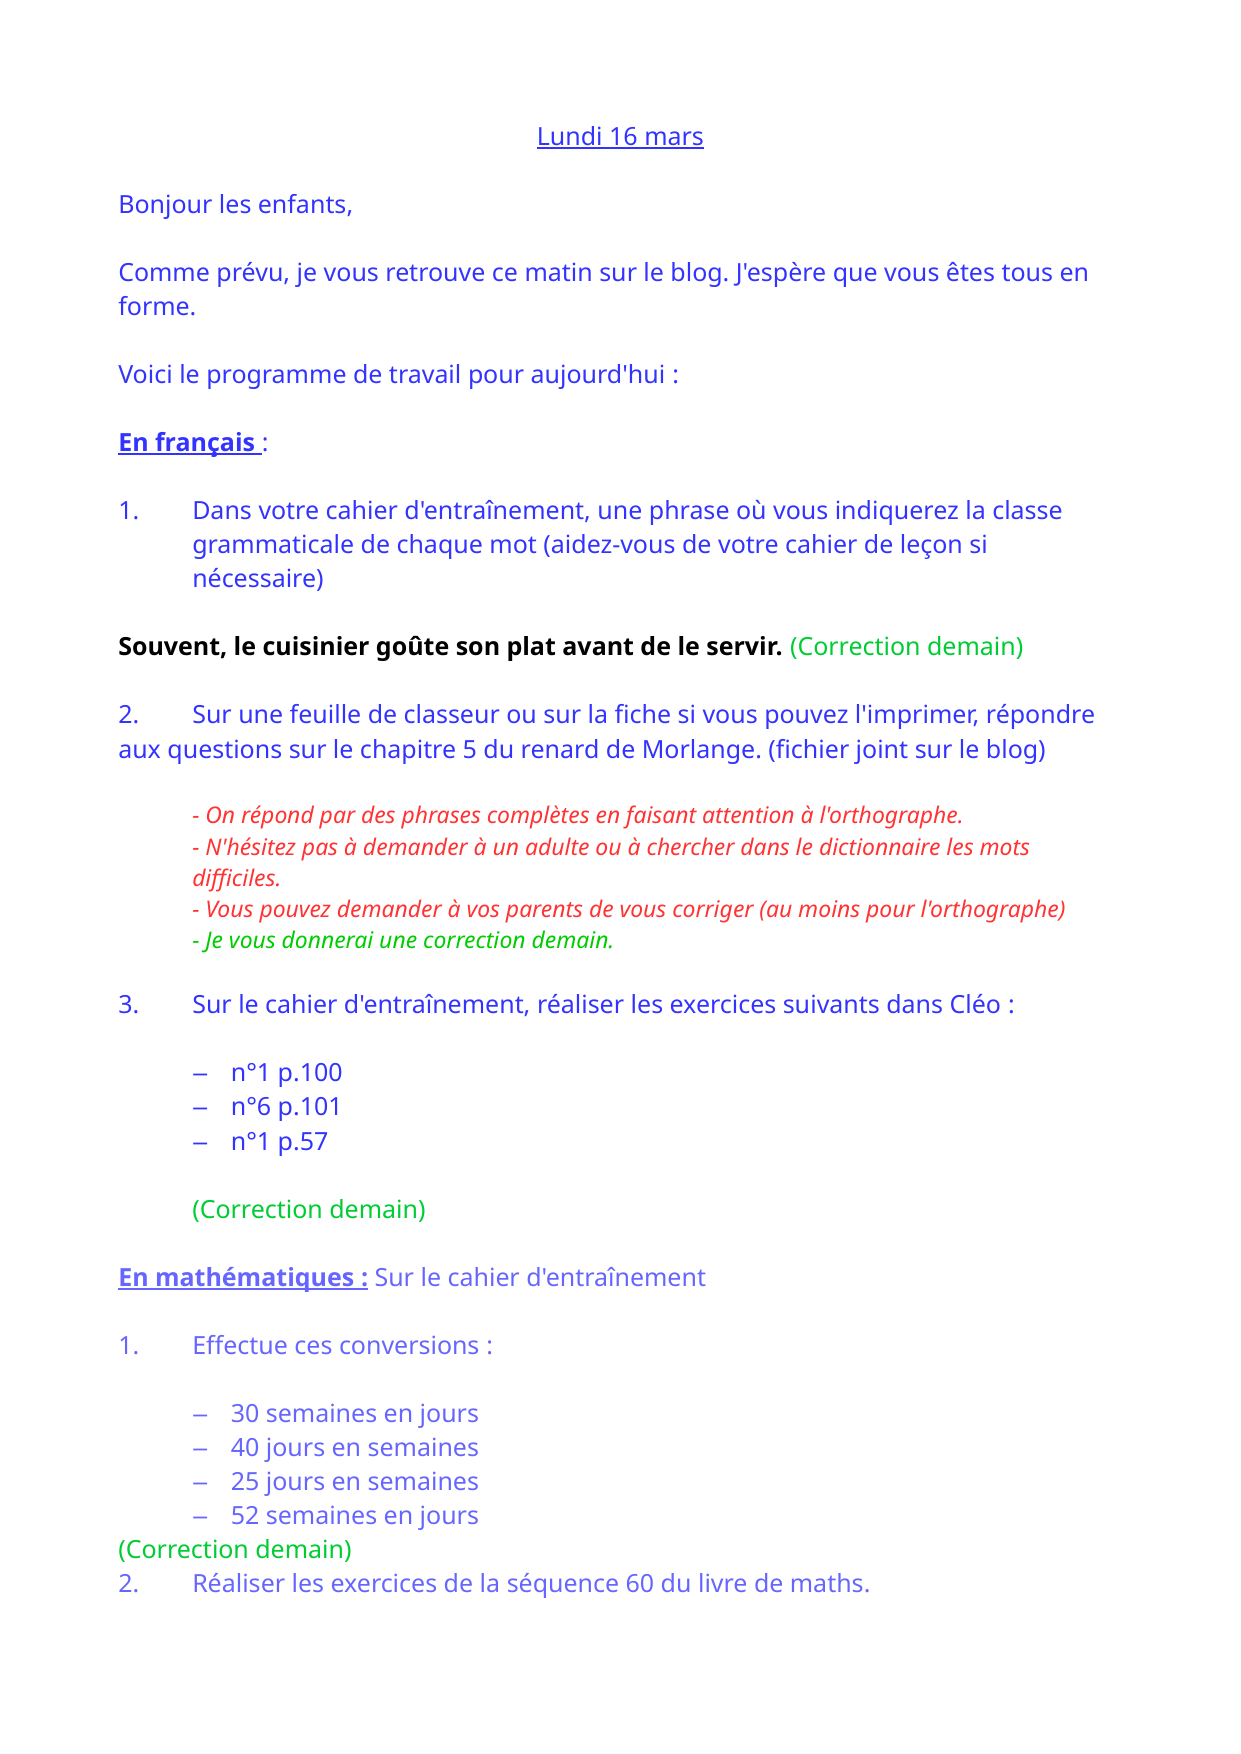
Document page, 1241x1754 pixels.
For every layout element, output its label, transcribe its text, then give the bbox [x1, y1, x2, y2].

list n°6 p.101 [193, 1089, 1122, 1123]
text - On répond par des phrases complètes en faisant attention à l'orthographe. [118, 799, 1122, 831]
list n°1 p.100 [193, 1055, 1122, 1089]
text 1. Effectue ces conversions : [118, 1327, 1122, 1362]
text Bonjour les enfants, [118, 186, 1122, 220]
list 52 semaines en jours [193, 1498, 1122, 1532]
text En mathématiques : Sur le cahier d'entraînement [118, 1259, 1122, 1293]
text - Je vous donnerai une correction demain. [118, 924, 1122, 956]
text - N'hésitez pas à demander à un adulte ou à chercher dans le dictionnaire les mots difficiles. [118, 831, 1122, 893]
list n°1 p.57 [193, 1123, 1122, 1157]
text 3. Sur le cahier d'entraînement, réaliser les exercices suivants dans Cléo : [118, 987, 1122, 1021]
text En français : [118, 425, 1122, 459]
text Souvent, le cuisinier goûte son plat avant de le servir. (Correction demain) [118, 629, 1122, 663]
text - Vous pouvez demander à vos parents de vous corriger (au moins pour l'orthographe) [118, 893, 1122, 924]
text 2. Sur une feuille de classeur ou sur la fiche si vous pouvez l'imprimer, répondre aux questions sur le chapitre 5 du renard de Morlange. (fichier joint sur le blog) [118, 697, 1122, 765]
text (Correction demain) [118, 1191, 1122, 1225]
text 2. Réaliser les exercices de la séquence 60 du livre de maths. [118, 1566, 1122, 1600]
text Voici le programme de travail pour aujourd'hui : [118, 357, 1122, 391]
list 30 semaines en jours [193, 1396, 1122, 1430]
text (Correction demain) [118, 1532, 1122, 1566]
text Lundi 16 mars [118, 118, 1122, 152]
text Comme prévu, je vous retrouve ce matin sur le blog. J'espère que vous êtes tous en forme. [118, 254, 1122, 322]
list 25 jours en semaines [193, 1464, 1122, 1498]
list 40 jours en semaines [193, 1430, 1122, 1464]
text 1. Dans votre cahier d'entraînement, une phrase où vous indiquerez la classe grammaticale de chaque mot (aidez-vous de votre cahier de leçon si nécessaire) [118, 493, 1122, 595]
